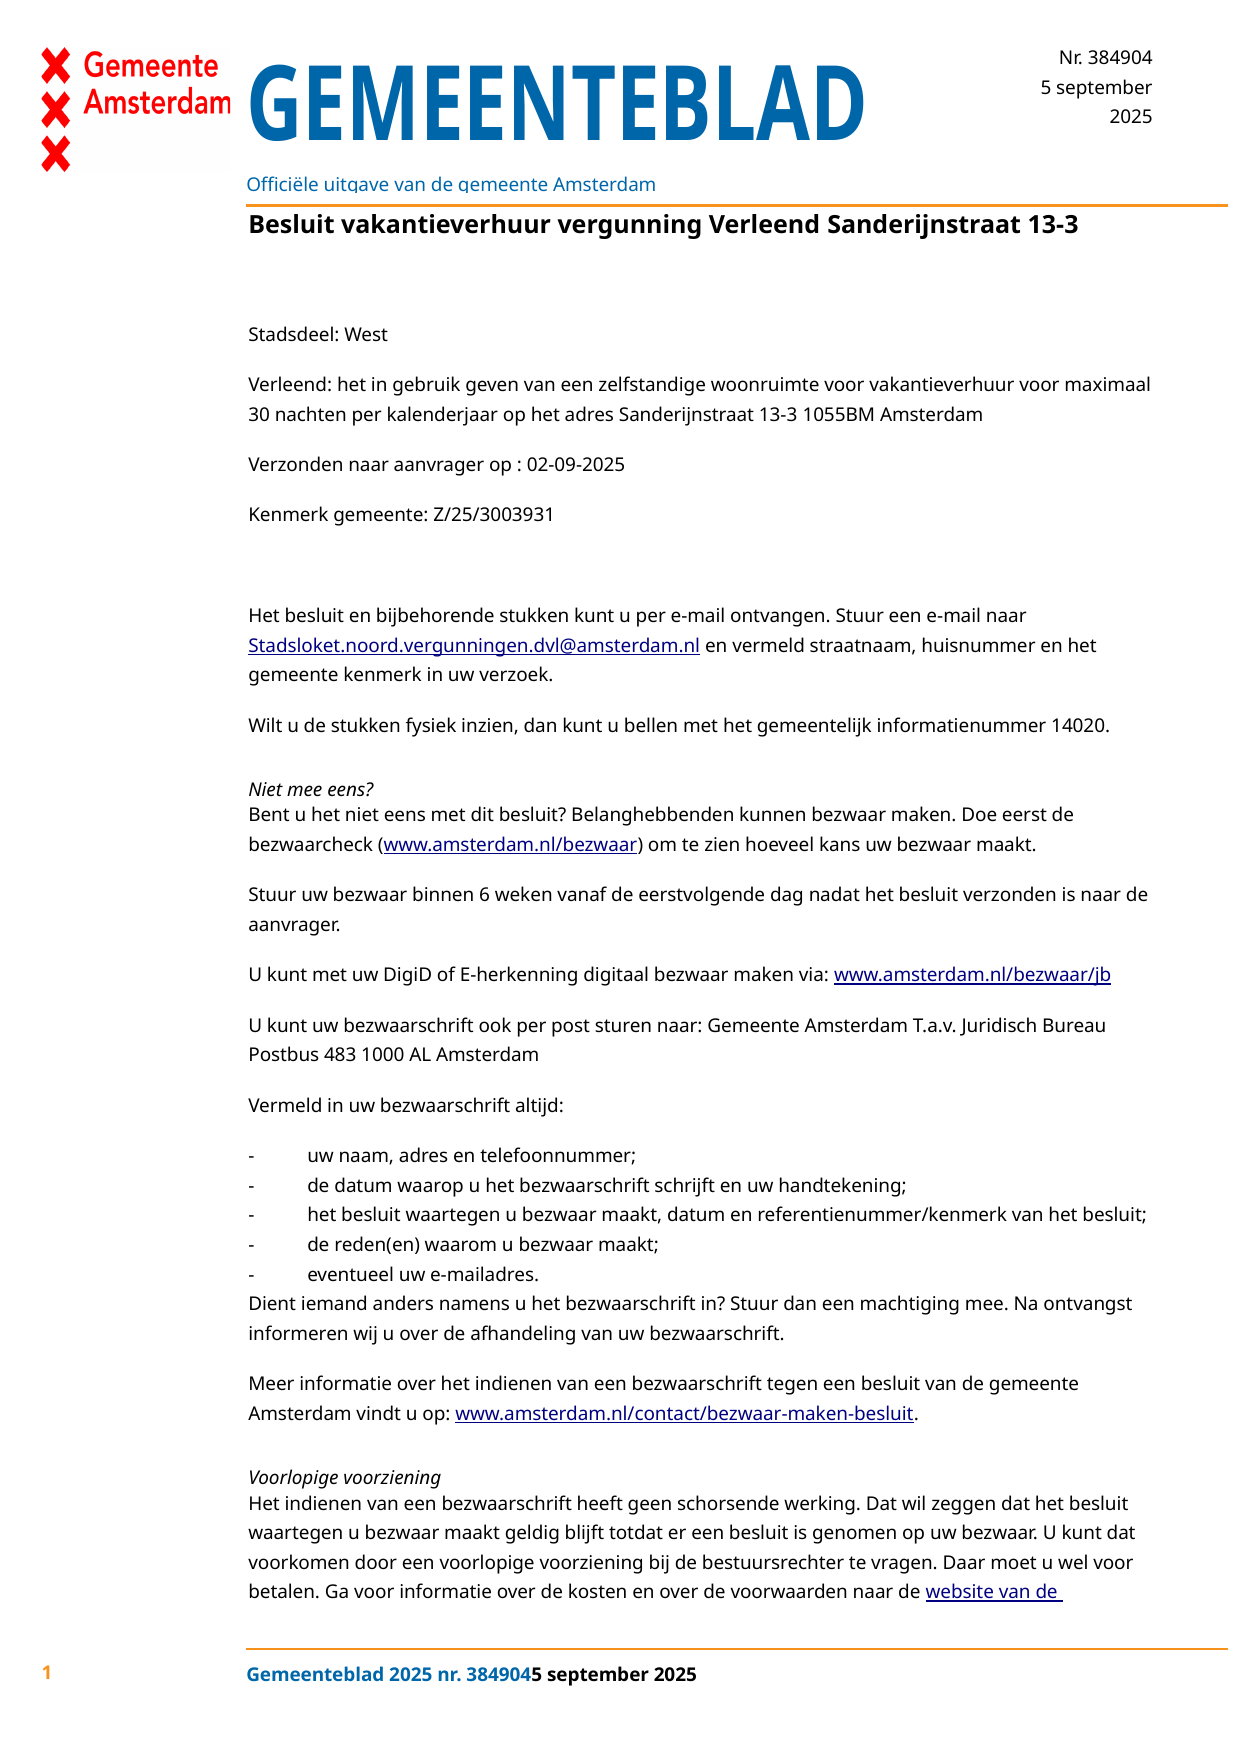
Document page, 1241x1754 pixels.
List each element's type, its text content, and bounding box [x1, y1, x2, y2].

text Kenmerk gemeente: Z/25/3003931 [248, 502, 1152, 527]
list de datum waarop u het bezwaarschrift schrijft en uw handtekening; [248, 1172, 1152, 1198]
picture [41, 47, 231, 172]
text Vermeld in uw bezwaarschrift altijd: [248, 1092, 1152, 1118]
text Dient iemand anders namens u het bezwaarschrift in? Stuur dan een machtiging mee. Na ontvangst informeren wij u over de afhandeling van uw bezwaarschrift. [248, 1290, 1152, 1346]
text U kunt met uw DigiD of E-herkenning digitaal bezwaar maken via: www.amsterdam.nl/bezwaar/jb [248, 962, 1152, 987]
text Besluit vakantieverhuur vergunning Verleend Sanderijnstraat 13-3 [248, 207, 1152, 241]
text Bent u het niet eens met dit besluit? Belanghebbenden kunnen bezwaar maken. Doe eerst de bezwaarcheck (www.amsterdam.nl/bezwaar) om te zien hoeveel kans uw bezwaar maakt. [248, 802, 1152, 857]
list het besluit waartegen u bezwaar maakt, datum en referentienummer/kenmerk van het besluit; [248, 1202, 1152, 1227]
text Stadsdeel: West [248, 321, 1152, 346]
text Meer informatie over het indienen van een bezwaarschrift tegen een besluit van de gemeente Amsterdam vindt u op: www.amsterdam.nl/contact/bezwaar-maken-besluit. [248, 1370, 1152, 1426]
text Wilt u de stukken fysiek inzien, dan kunt u bellen met het gemeentelijk informatienummer 14020. [248, 712, 1152, 738]
text Het besluit en bijbehorende stukken kunt u per e-mail ontvangen. Stuur een e-mail naar Stadsloket.noord.vergunningen.dvl@amsterdam.nl en vermeld straatnaam, huisnummer en het gemeente kenmerk in uw verzoek. [248, 602, 1152, 687]
text U kunt uw bezwaarschrift ook per post sturen naar: Gemeente Amsterdam T.a.v. Juridisch Bureau Postbus 483 1000 AL Amsterdam [248, 1012, 1152, 1067]
text Stuur uw bezwaar binnen 6 weken vanaf de eerstvolgende dag nadat het besluit verzonden is naar de aanvrager. [248, 882, 1152, 937]
list de reden(en) waarom u bezwaar maakt; [248, 1231, 1152, 1257]
list eventueel uw e-mailadres. [248, 1261, 1152, 1287]
text Voorlopige voorziening [248, 1464, 1152, 1490]
text Het indienen van een bezwaarschrift heeft geen schorsende werking. Dat wil zeggen dat het besluit waartegen u bezwaar maakt geldig blijft totdat er een besluit is genomen op uw bezwaar. U kunt dat voorkomen door een voorlopige voorziening bij de bestuursrechter te vragen. Daar moet u wel voor betalen. Ga voor informatie over de kosten en over de voorwaarden naar de website van de [248, 1490, 1152, 1604]
text Verleend: het in gebruik geven van een zelfstandige woonruimte voor vakantieverhuur voor maximaal 30 nachten per kalenderjaar op het adres Sanderijnstraat 13-3 1055BM Amsterdam [248, 371, 1152, 426]
text Niet mee eens? [248, 776, 1152, 802]
text Verzonden naar aanvrager op : 02-09-2025 [248, 451, 1152, 477]
list uw naam, adres en telefoonnummer; [248, 1142, 1152, 1168]
